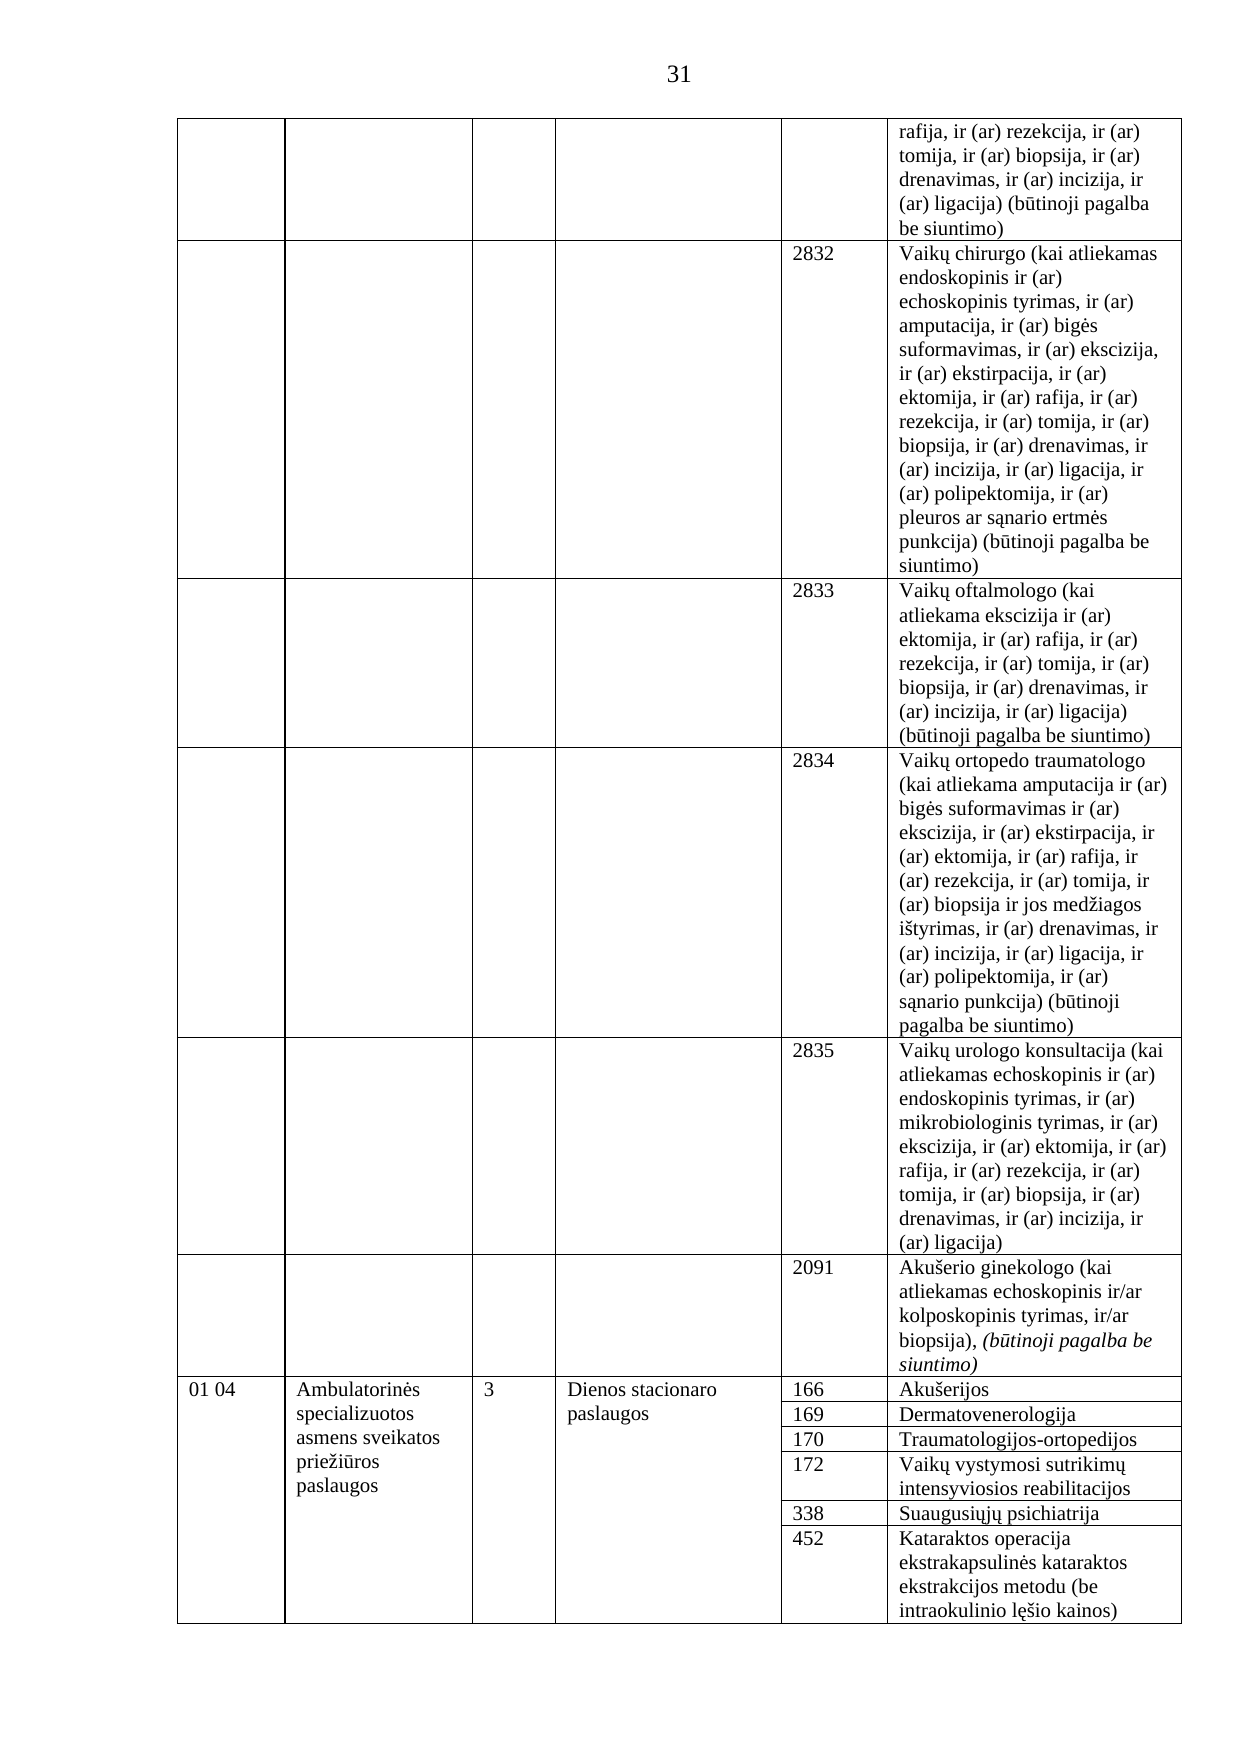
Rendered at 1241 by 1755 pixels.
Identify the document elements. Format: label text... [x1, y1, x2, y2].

table_cell [473, 579, 555, 747]
table_cell [286, 241, 472, 577]
table_cell Vaikų vystymosi sutrikimų intensyviosios reabilitacijos [888, 1452, 1181, 1500]
table_cell Traumatologijos-ortopedijos [888, 1427, 1181, 1451]
table_cell [556, 579, 781, 747]
table_cell [556, 1255, 781, 1376]
table_cell 2835 [782, 1038, 887, 1254]
table_cell [473, 1038, 555, 1254]
table_cell rafija, ir (ar) rezekcija, ir (ar) tomija, ir (ar) biopsija, ir (ar) drenavimas, ir (ar) incizija, ir (ar) ligacija) (būtinoji pagalba be siuntimo) [888, 119, 1181, 239]
table_cell 01 04 [178, 1377, 284, 1622]
table_cell [178, 241, 284, 577]
table_cell 2833 [782, 579, 887, 747]
table_cell [556, 119, 781, 239]
table_cell [782, 119, 887, 239]
table_cell [286, 579, 472, 747]
table_cell [286, 119, 472, 239]
table_cell 170 [782, 1427, 887, 1451]
table_cell [473, 119, 555, 239]
table_cell Vaikų chirurgo (kai atliekamas endoskopinis ir (ar) echoskopinis tyrimas, ir (ar) amputacija, ir (ar) bigės suformavimas, ir (ar) ekscizija, ir (ar) ekstirpacija, ir (ar) ektomija, ir (ar) rafija, ir (ar) rezekcija, ir (ar) tomija, ir (ar) biopsija, ir (ar) drenavimas, ir (ar) incizija, ir (ar) ligacija, ir (ar) polipektomija, ir (ar) pleuros ar sąnario ertmės punkcija) (būtinoji pagalba be siuntimo) [888, 241, 1181, 577]
table_cell Ambulatorinės specializuotos asmens sveikatos priežiūros paslaugos [286, 1377, 472, 1622]
table_cell Akušerijos [888, 1377, 1181, 1401]
table_cell 172 [782, 1452, 887, 1500]
table_cell Akušerio ginekologo (kai atliekamas echoskopinis ir/ar kolposkopinis tyrimas, ir/ar biopsija), (būtinoji pagalba be siuntimo) [888, 1255, 1181, 1376]
table_cell 2832 [782, 241, 887, 577]
table_cell [178, 579, 284, 747]
table_cell Vaikų urologo konsultacija (kai atliekamas echoskopinis ir (ar) endoskopinis tyrimas, ir (ar) mikrobiologinis tyrimas, ir (ar) ekscizija, ir (ar) ektomija, ir (ar) rafija, ir (ar) rezekcija, ir (ar) tomija, ir (ar) biopsija, ir (ar) drenavimas, ir (ar) incizija, ir (ar) ligacija) [888, 1038, 1181, 1254]
table_cell [556, 241, 781, 577]
table_cell [473, 241, 555, 577]
table_cell [178, 748, 284, 1037]
table_cell [178, 1255, 284, 1376]
table_cell 452 [782, 1526, 887, 1622]
table_cell [556, 1038, 781, 1254]
table_cell [178, 119, 284, 239]
table_cell Kataraktos operacija ekstrakapsulinės kataraktos ekstrakcijos metodu (be intraokulinio lęšio kainos) [888, 1526, 1181, 1622]
table_cell Dienos stacionaro paslaugos [556, 1377, 781, 1622]
table_cell Vaikų oftalmologo (kai atliekama ekscizija ir (ar) ektomija, ir (ar) rafija, ir (ar) rezekcija, ir (ar) tomija, ir (ar) biopsija, ir (ar) drenavimas, ir (ar) incizija, ir (ar) ligacija) (būtinoji pagalba be siuntimo) [888, 579, 1181, 747]
table_cell Suaugusiųjų psichiatrija [888, 1501, 1181, 1525]
table_cell [286, 748, 472, 1037]
table_cell 169 [782, 1402, 887, 1426]
table_cell Vaikų ortopedo traumatologo (kai atliekama amputacija ir (ar) bigės suformavimas ir (ar) ekscizija, ir (ar) ekstirpacija, ir (ar) ektomija, ir (ar) rafija, ir (ar) rezekcija, ir (ar) tomija, ir (ar) biopsija ir jos medžiagos ištyrimas, ir (ar) drenavimas, ir (ar) incizija, ir (ar) ligacija, ir (ar) polipektomija, ir (ar) sąnario punkcija) (būtinoji pagalba be siuntimo) [888, 748, 1181, 1037]
table_cell [286, 1038, 472, 1254]
table_cell 2091 [782, 1255, 887, 1376]
table_cell [473, 748, 555, 1037]
table_cell [178, 1038, 284, 1254]
table_cell 2834 [782, 748, 887, 1037]
table_cell [286, 1255, 472, 1376]
table_cell 3 [473, 1377, 555, 1622]
table_cell 166 [782, 1377, 887, 1401]
table_cell [473, 1255, 555, 1376]
table_cell Dermatovenerologija [888, 1402, 1181, 1426]
table_cell [556, 748, 781, 1037]
table_cell 338 [782, 1501, 887, 1525]
